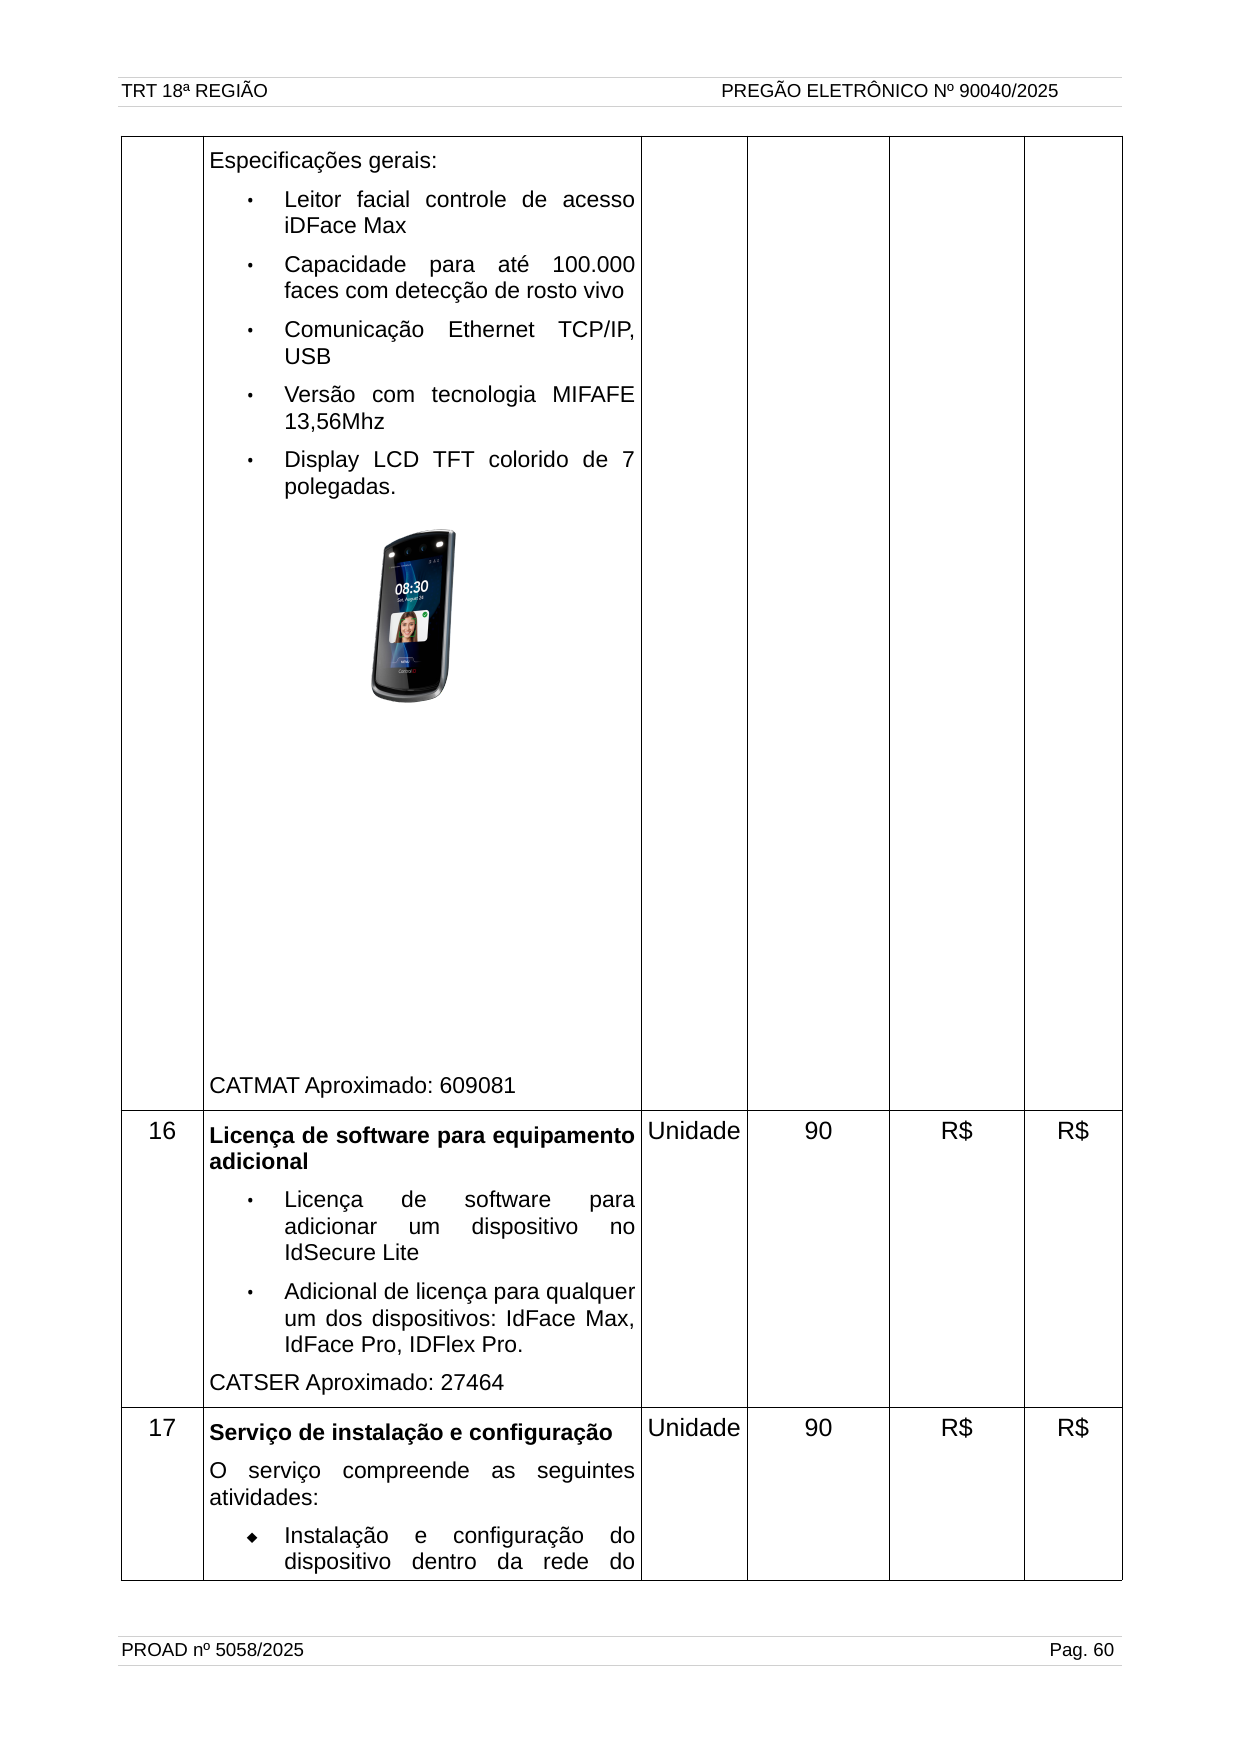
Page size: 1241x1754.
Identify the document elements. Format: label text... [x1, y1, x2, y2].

table_cell Serviço de instalação e configuração O serviço compreende as seguintes atividades: Instalação e configuração do dispositivo dentro da rede do Tribunal Instalação e configuração no software IdSegure Lite Treinamento de operação e manutenção do dispositivo. CATSER Aproximado: 1970 [204, 1408, 641, 1580]
table_cell Licença de software para equipamento adicional Licença de software para adicionar um dispositivo no IdSecure Lite Adicional de licença para qualquer um dos dispositivos: IdFace Max, IdFace Pro, IDFlex Pro. CATSER Aproximado: 27464 [204, 1111, 641, 1407]
table_cell Unidade [642, 1111, 747, 1407]
table_cell Especificações gerais: Leitor facial controle de acesso iDFace Max Capacidade para até 100.000 faces com detecção de rosto vivo Comunicação Ethernet TCP/IP, USB Versão com tecnologia MIFAFE 13,56Mhz Display LCD TFT colorido de 7 polegadas. CATMAT Aproximado: 609081 [204, 137, 641, 1110]
table_cell 90 [748, 1111, 889, 1407]
table_cell [890, 137, 1024, 1110]
table_cell 16 [122, 1111, 203, 1407]
table_cell [748, 137, 889, 1110]
table_cell Unidade [642, 1408, 747, 1580]
table_cell [1025, 137, 1122, 1110]
table_cell R$ [1025, 1408, 1122, 1580]
table_cell [122, 137, 203, 1110]
table_cell R$ [1025, 1111, 1122, 1407]
table_cell 90 [748, 1408, 889, 1580]
table_cell 17 [122, 1408, 203, 1580]
table_cell [642, 137, 747, 1110]
table_cell R$ [890, 1111, 1024, 1407]
picture [347, 511, 482, 791]
table_cell R$ [890, 1408, 1024, 1580]
